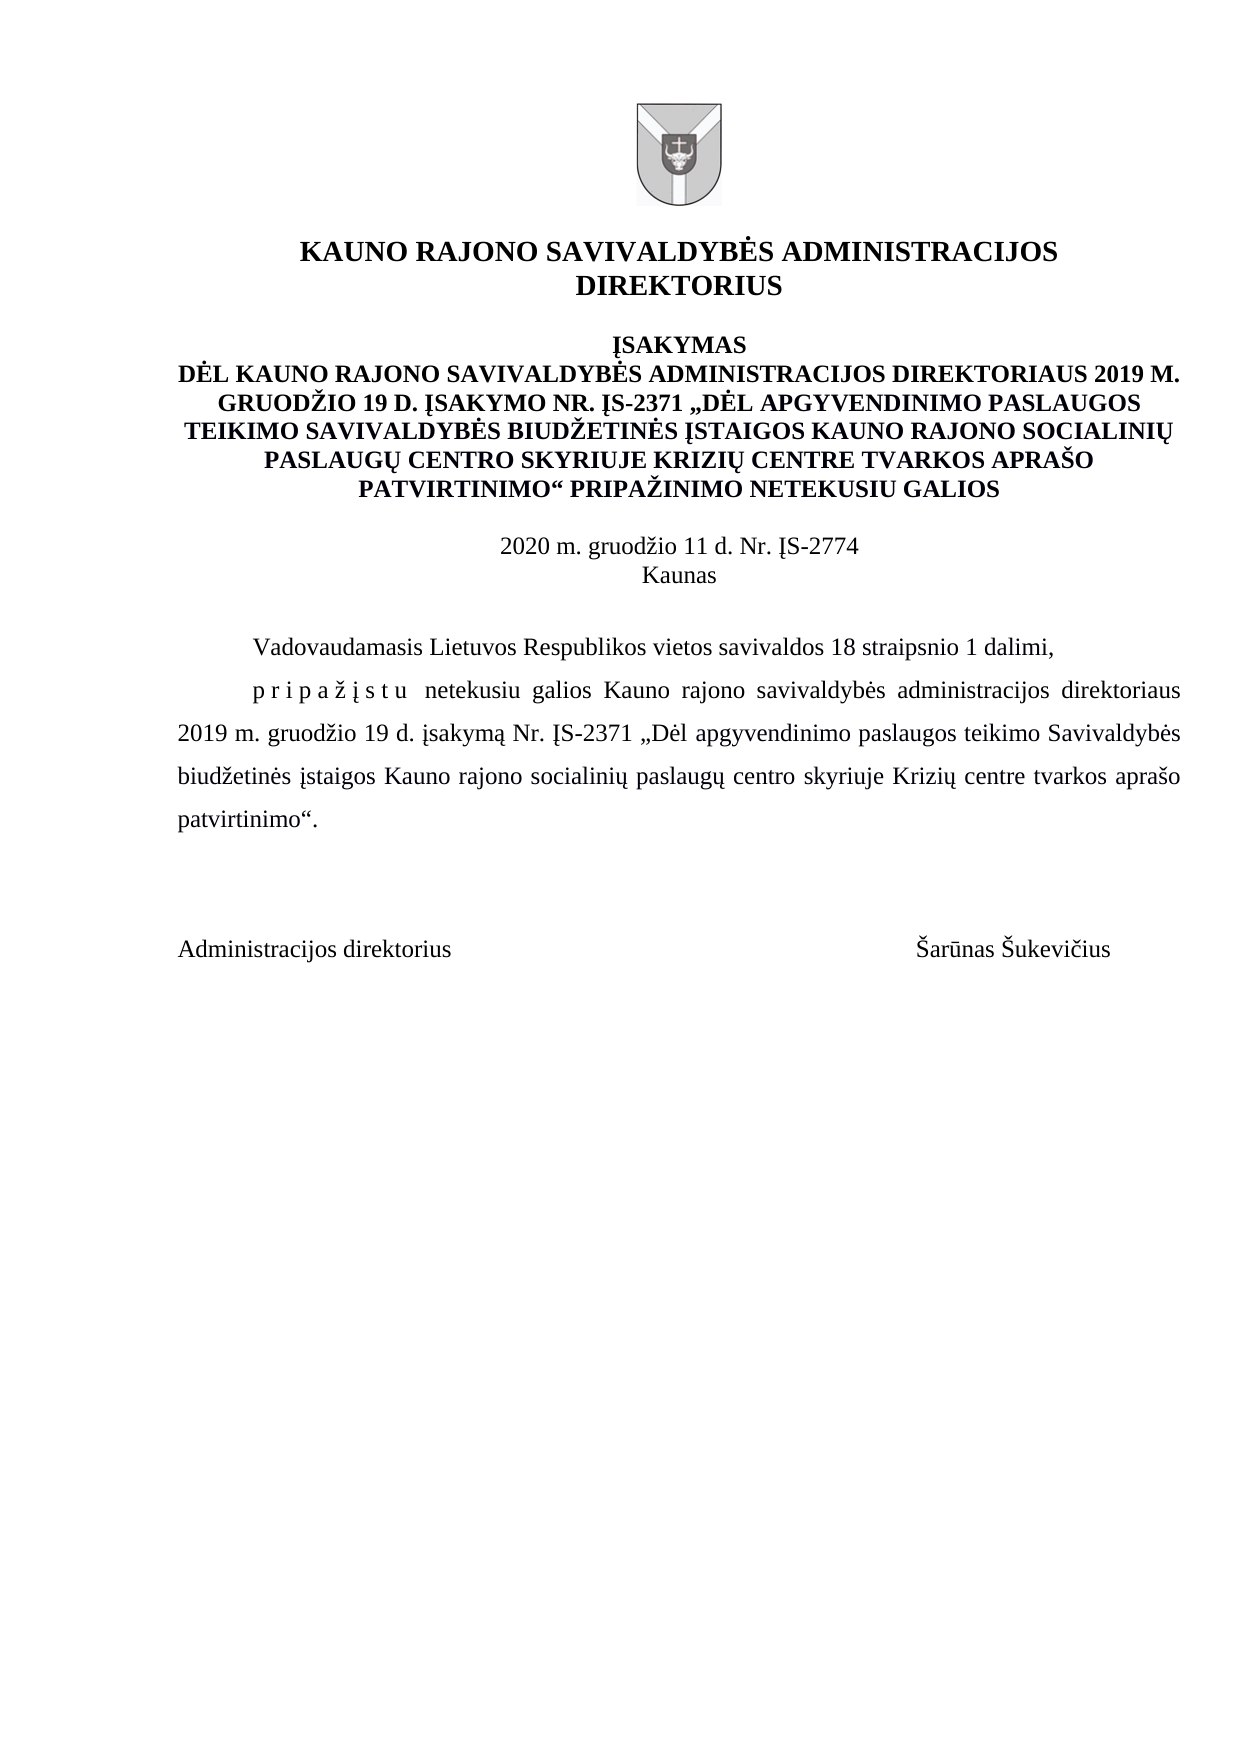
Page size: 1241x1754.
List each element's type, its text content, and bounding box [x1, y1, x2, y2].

text DĖL KAUNO RAJONO SAVIVALDYBĖS ADMINISTRACIJOS DIREKTORIAUS 2019 M. GRUODŽIO 19 D. ĮSAKYMO NR. ĮS-2371 „DĖL APGYVENDINIMO PASLAUGOS TEIKIMO SAVIVALDYBĖS BIUDŽETINĖS ĮSTAIGOS KAUNO RAJONO SOCIALINIŲ PASLAUGŲ CENTRO SKYRIUJE KRIZIŲ CENTRE TVARKOS APRAŠO PATVIRTINIMO“ PRIPAŽINIMO NETEKUSIU GALIOS [177, 359, 1181, 503]
text KAUNO RAJONO SAVIVALDYBĖS ADMINISTRACIJOS [177, 234, 1181, 268]
text 2020 m. gruodžio 11 d. Nr. ĮS-2774 [177, 531, 1181, 560]
text pripažįstu netekusiu galios Kauno rajono savivaldybės administracijos direktoriaus 2019 m. gruodžio 19 d. įsakymą Nr. ĮS-2371 „Dėl apgyvendinimo paslaugos teikimo Savivaldybės biudžetinės įstaigos Kauno rajono socialinių paslaugų centro skyriuje Krizių centre tvarkos aprašo patvirtinimo“. [177, 675, 1181, 833]
text Vadovaudamasis Lietuvos Respublikos vietos savivaldos 18 straipsnio 1 dalimi, [177, 632, 1181, 661]
text Kaunas [177, 560, 1181, 589]
text DIREKTORIUS [177, 268, 1181, 301]
text Administracijos direktorius Šarūnas Šukevičius [177, 934, 1181, 963]
text ĮSAKYMAS [177, 330, 1181, 359]
